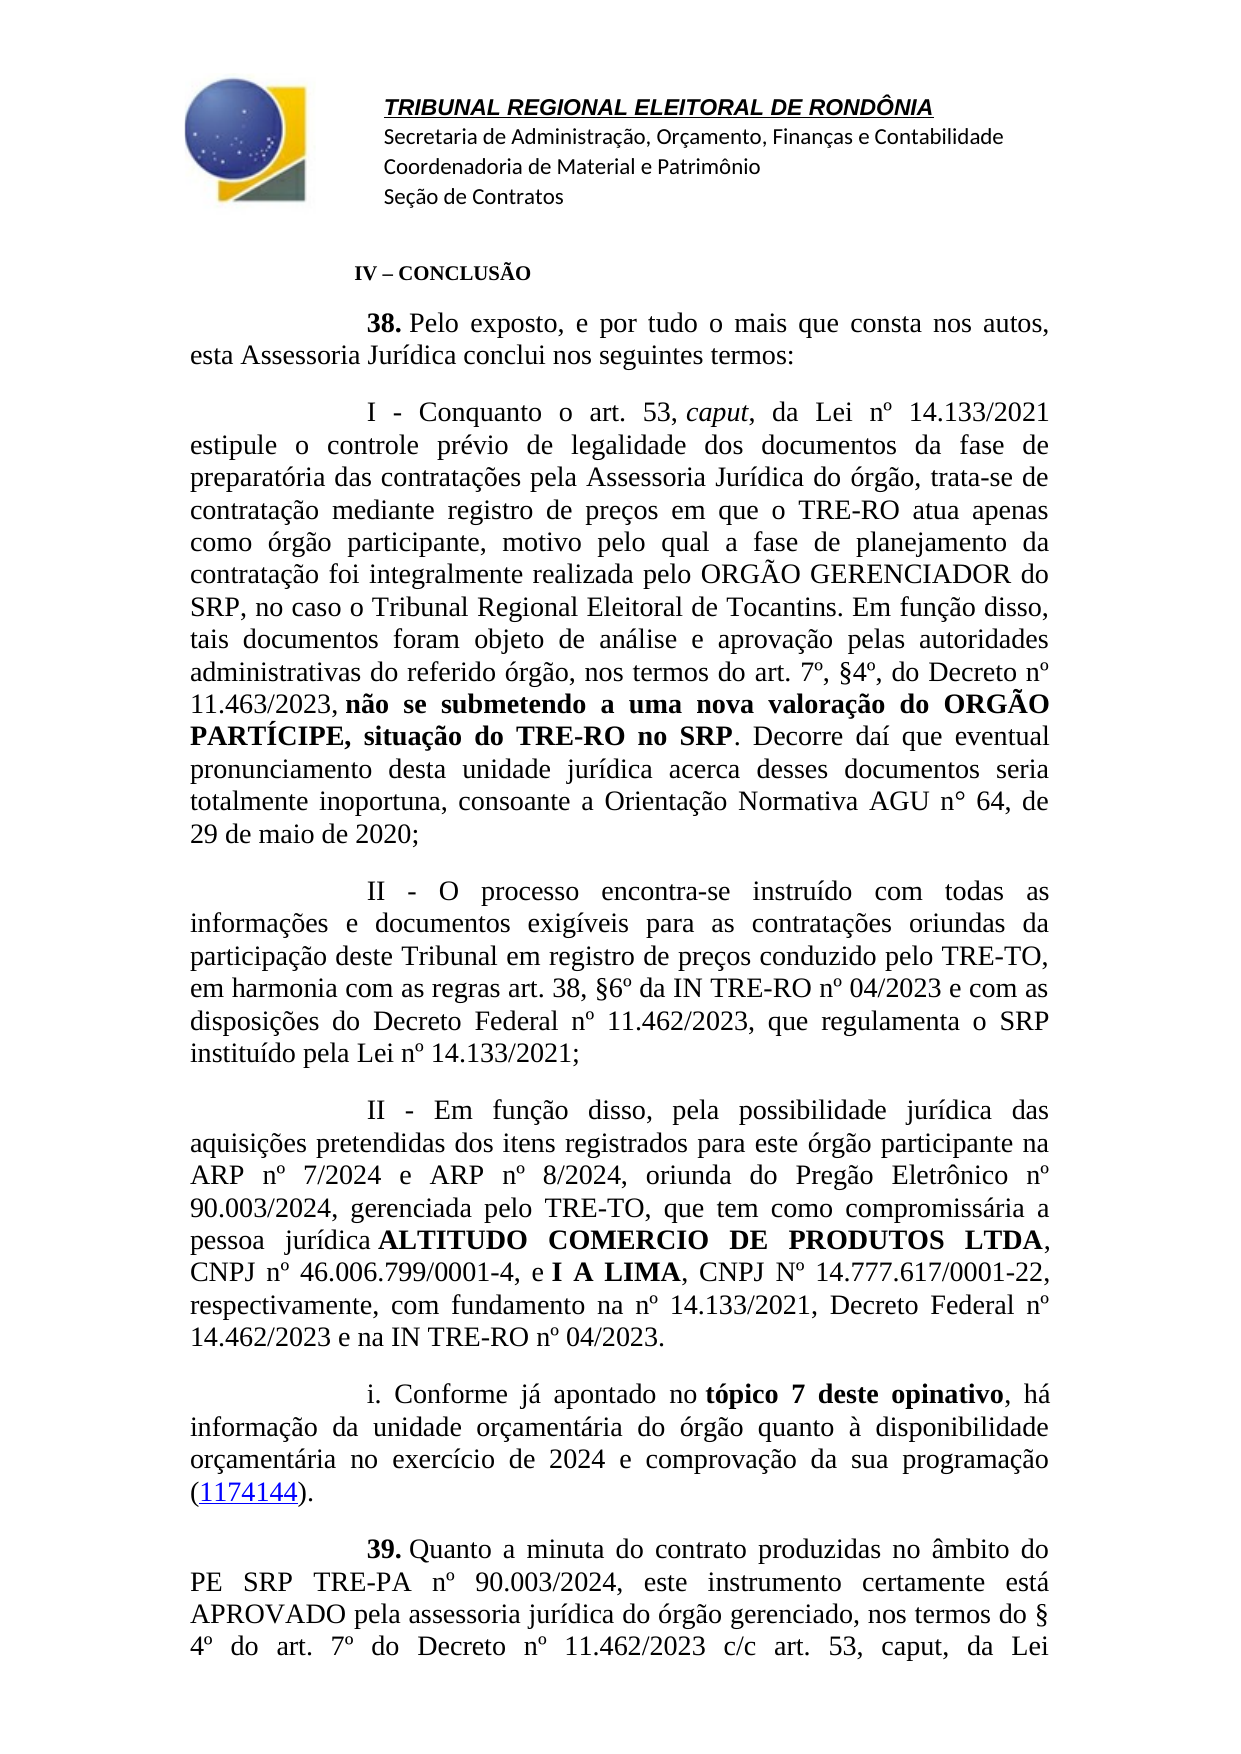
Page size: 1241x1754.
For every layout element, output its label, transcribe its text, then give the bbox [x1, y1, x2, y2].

text i. Conforme já apontado no tópico 7 deste opinativo, há informação da unidade orçamentária do órgão quanto à disponibilidade orçamentária no exercício de 2024 e comprovação da sua programação (1174144​​​​​​​). [190, 1378, 1051, 1507]
text II - O processo encontra-se instruído com todas as informações e documentos exigíveis para as contratações oriundas da participação deste Tribunal em registro de preços conduzido pelo TRE-TO, em harmonia com as regras art. 38, §6º da IN TRE-RO nº 04/2023 e com as disposições do Decreto Federal nº 11.462/2023, que regulamenta o SRP instituído pela Lei nº 14.133/2021; [190, 874, 1051, 1068]
text I - Conquanto o art. 53, caput, da Lei nº 14.133/2021 estipule o controle prévio de legalidade dos documentos da fase de preparatória das contratações pela Assessoria Jurídica do órgão, trata-se de contratação mediante registro de preços em que o TRE-RO atua apenas como órgão participante, motivo pelo qual a fase de planejamento da contratação foi integralmente realizada pelo ORGÃO GERENCIADOR do SRP, no caso o Tribunal Regional Eleitoral de Tocantins. Em função disso, tais documentos foram objeto de análise e aprovação pelas autoridades administrativas do referido órgão, nos termos do art. 7º, §4º, do Decreto nº 11.463/2023, não se submetendo a uma nova valoração do ORGÃO PARTÍCIPE, situação do TRE-RO no SRP. Decorre daí que eventual pronunciamento desta unidade jurídica acerca desses documentos seria totalmente inoportuna, consoante a Orientação Normativa AGU n° 64, de 29 de maio de 2020; [190, 396, 1051, 849]
text 38. Pelo exposto, e por tudo o mais que consta nos autos, esta Assessoria Jurídica conclui nos seguintes termos: [190, 306, 1051, 371]
text 39. Quanto a minuta do contrato produzidas no âmbito do PE SRP TRE-PA nº 90.003/2024, este instrumento certamente está APROVADO pela assessoria jurídica do órgão gerenciado, nos termos do § 4º do art. 7º do Decreto nº 11.462/2023 c/c art. 53, caput, da Lei [190, 1532, 1051, 1662]
text IV – CONCLUSÃO [354, 261, 1063, 285]
text II - Em função disso, pela possibilidade jurídica das aquisições pretendidas dos itens registrados para este órgão participante na ARP nº 7/2024 e ARP nº 8/2024, oriunda do Pregão Eletrônico nº 90.003/2024, gerenciada pelo TRE-TO, que tem como compromissária a pessoa jurídica ALTITUDO COMERCIO DE PRODUTOS LTDA, CNPJ nº 46.006.799/0001-4, e I A LIMA, CNPJ Nº 14.777.617/0001-22, respectivamente, com fundamento na nº 14.133/2021, Decreto Federal nº 14.462/2023 e na IN TRE-RO nº 04/2023. [190, 1093, 1051, 1353]
